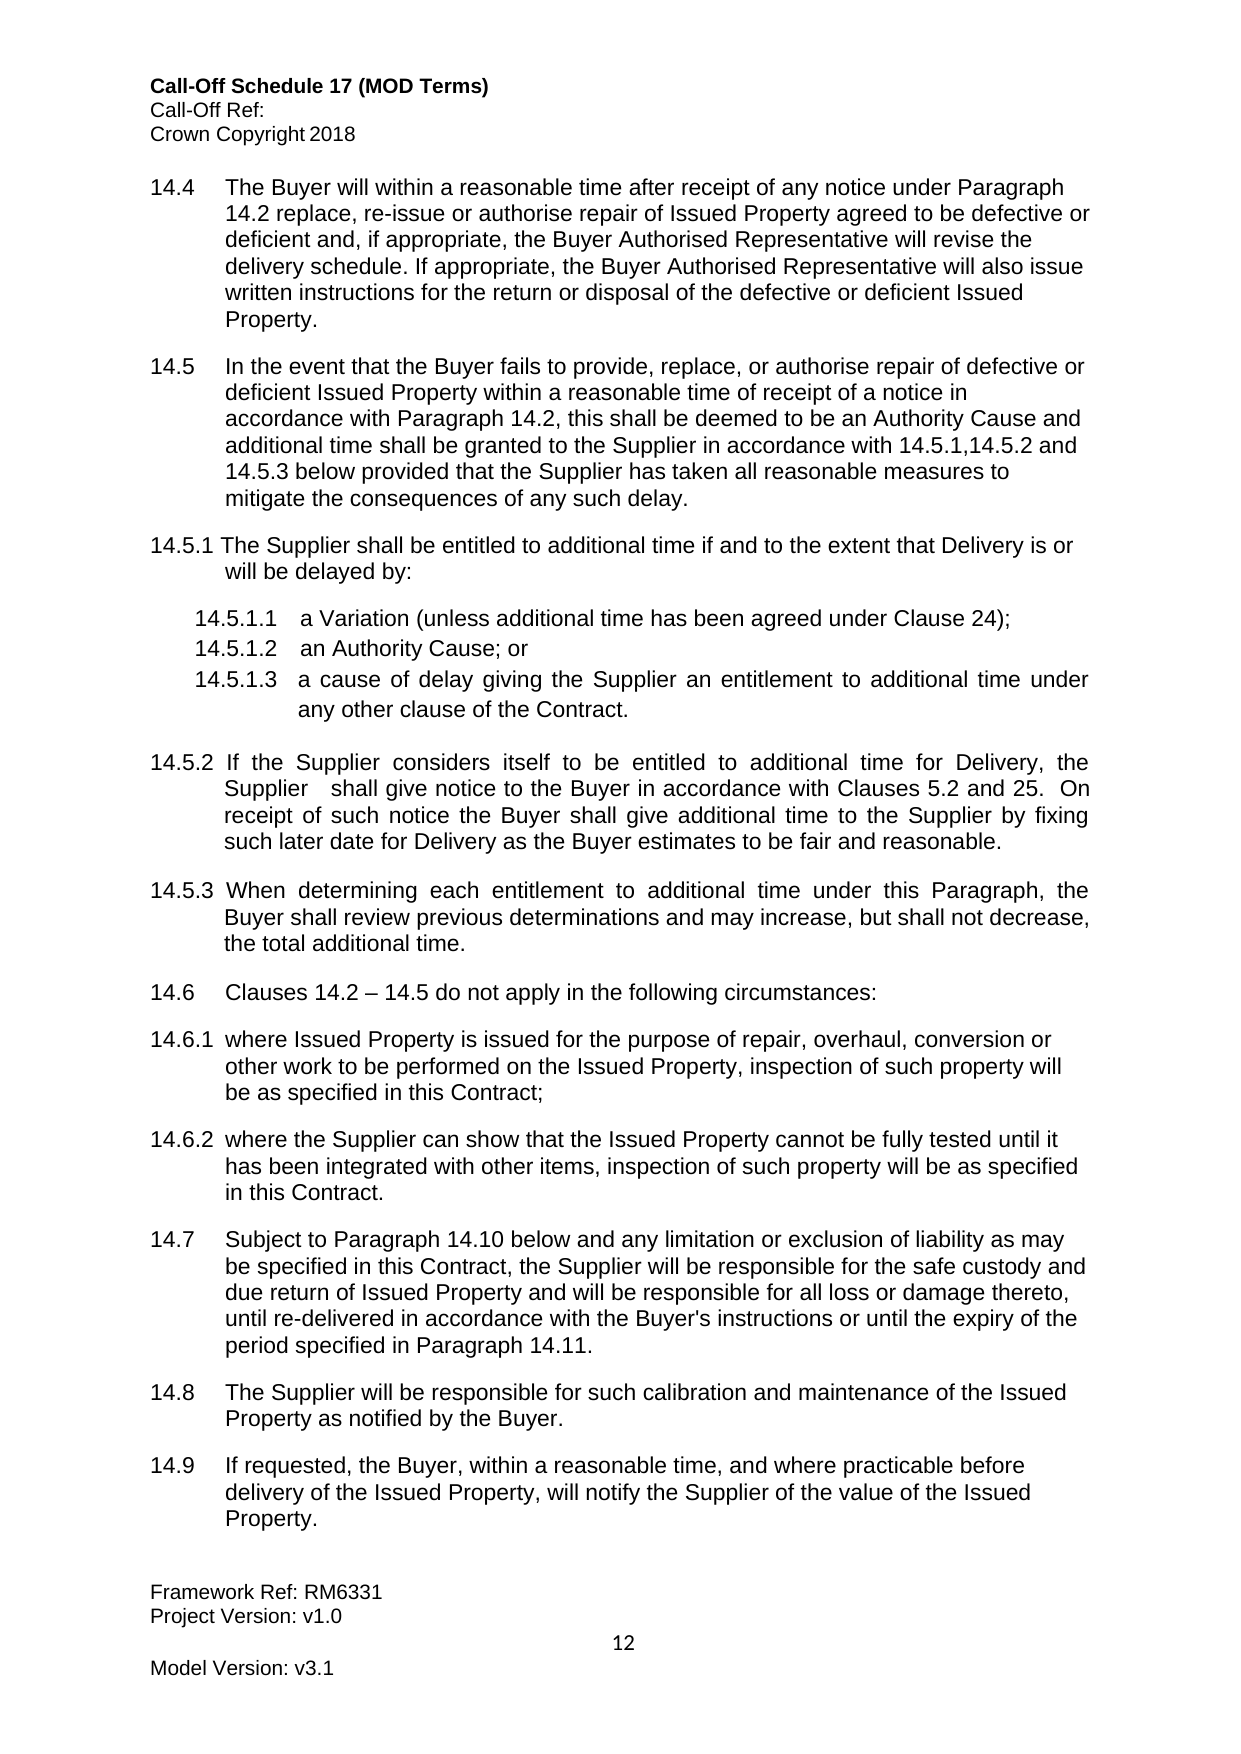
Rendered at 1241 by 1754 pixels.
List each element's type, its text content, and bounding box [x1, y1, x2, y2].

text 14.6.1 where Issued Property is issued for the purpose of repair, overhaul, conversion or other work to be performed on the Issued Property, inspection of such property will be as specified in this Contract; [150, 1026, 1090, 1106]
text 14.6.2 where the Supplier can show that the Issued Property cannot be fully tested until it has been integrated with other items, inspection of such property will be as specified in this Contract. [150, 1126, 1090, 1205]
list an Authority Cause; or [194, 635, 1090, 662]
list a cause of delay giving the Supplier an entitlement to additional time under any other clause of the Contract. [194, 666, 1090, 722]
text 14.5.1 The Supplier shall be entitled to additional time if and to the extent that Delivery is or will be delayed by: [150, 532, 1090, 584]
text 14.7 Subject to Paragraph 14.10 below and any limitation or exclusion of liability as may be specified in this Contract, the Supplier will be responsible for the safe custody and due return of Issued Property and will be responsible for all loss or damage thereto, until re-delivered in accordance with the Buyer's instructions or until the expiry of the period specified in Paragraph 14.11. [150, 1226, 1090, 1358]
text 14.6 Clauses 14.2 – 14.5 do not apply in the following circumstances: [150, 979, 1090, 1006]
text 14.5 In the event that the Buyer fails to provide, replace, or authorise repair of defective or deficient Issued Property within a reasonable time of receipt of a notice in accordance with Paragraph 14.2, this shall be deemed to be an Authority Cause and additional time shall be granted to the Supplier in accordance with 14.5.1,14.5.2 and 14.5.3 below provided that the Supplier has taken all reasonable measures to mitigate the consequences of any such delay. [150, 353, 1090, 511]
text 14.5.3 When determining each entitlement to additional time under this Paragraph, the Buyer shall review previous determinations and may increase, but shall not decrease, the total additional time. [150, 877, 1090, 956]
text 14.8 The Supplier will be responsible for such calibration and maintenance of the Issued Property as notified by the Buyer. [150, 1379, 1090, 1432]
text 14.9 If requested, the Buyer, within a reasonable time, and where practicable before delivery of the Issued Property, will notify the Supplier of the value of the Issued Property. [150, 1452, 1090, 1531]
text 14.5.2 If the Supplier considers itself to be entitled to additional time for Delivery, the Supplier shall give notice to the Buyer in accordance with Clauses 5.2 and 25. On receipt of such notice the Buyer shall give additional time to the Supplier by fixing such later date for Delivery as the Buyer estimates to be fair and reasonable. [150, 749, 1090, 854]
list a Variation (unless additional time has been agreed under Clause 24); [194, 605, 1090, 632]
text 14.4 The Buyer will within a reasonable time after receipt of any notice under Paragraph 14.2 replace, re-issue or authorise repair of Issued Property agreed to be defective or deficient and, if appropriate, the Buyer Authorised Representative will revise the delivery schedule. If appropriate, the Buyer Authorised Representative will also issue written instructions for the return or disposal of the defective or deficient Issued Property. [150, 174, 1090, 332]
